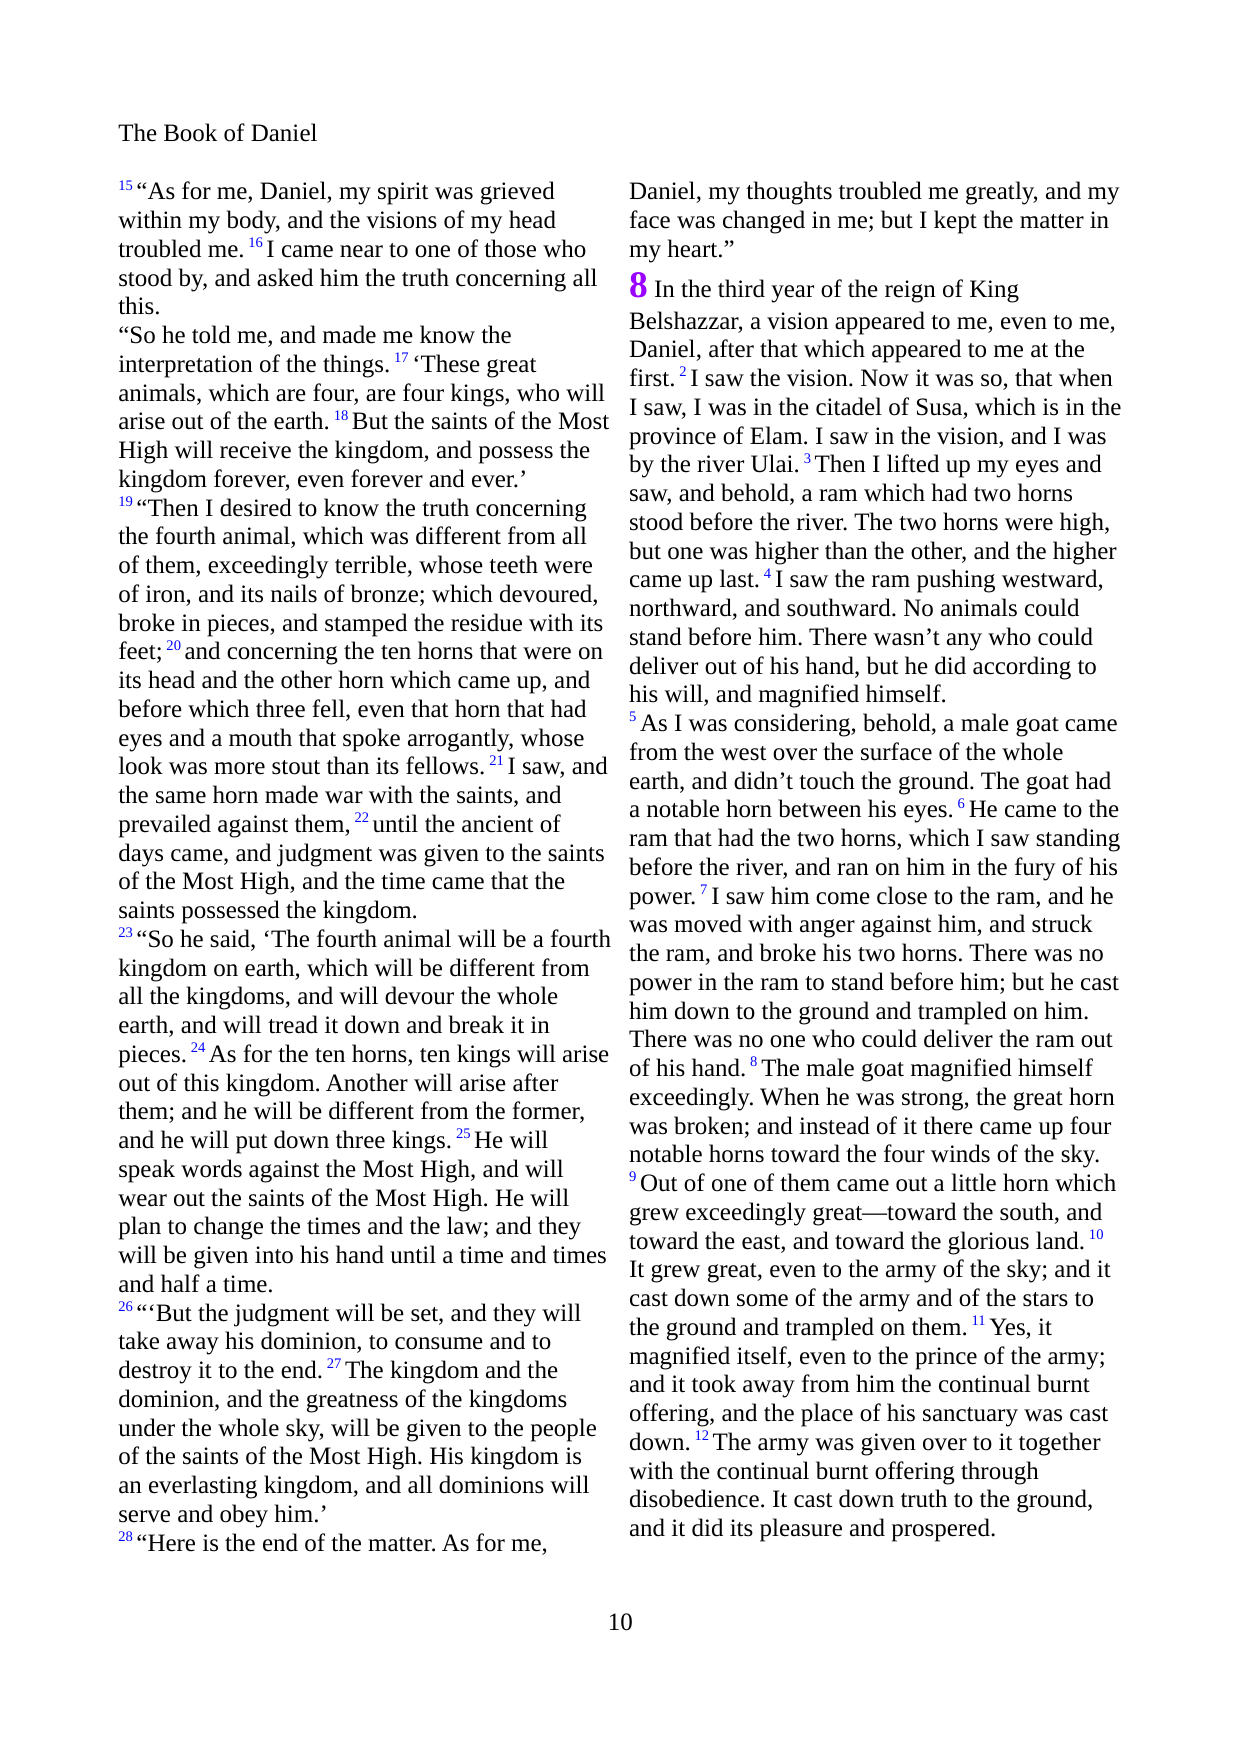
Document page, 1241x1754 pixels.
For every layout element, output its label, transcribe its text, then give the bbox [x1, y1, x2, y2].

text 28 “Here is the end of the matter. As for me, [118, 1528, 611, 1556]
text Daniel, my thoughts troubled me greatly, and my face was changed in me; but I kept the matter in my heart.” [629, 176, 1122, 263]
text 8 In the third year of the reign of King Belshazzar, a vision appeared to me, even to me, Daniel, after that which appeared to me at the first. 2 I saw the vision. Now it was so, that when I saw, I was in the citadel of Susa, which is in the province of Elam. I saw in the vision, and I was by the river Ulai. 3 Then I lifted up my eyes and saw, and behold, a ram which had two horns stood before the river. The two horns were high, but one was higher than the other, and the higher came up last. 4 I saw the ram pushing westward, northward, and southward. No animals could stand before him. There wasn’t any who could deliver out of his hand, but he did according to his will, and magnified himself. [629, 263, 1122, 708]
text 5 As I was considering, behold, a male goat came from the west over the surface of the whole earth, and didn’t touch the ground. The goat had a notable horn between his eyes. 6 He came to the ram that had the two horns, which I saw standing before the river, and ran on him in the fury of his power. 7 I saw him come close to the ram, and he was moved with anger against him, and struck the ram, and broke his two horns. There was no power in the ram to stand before him; but he cast him down to the ground and trampled on him. There was no one who could deliver the ram out of his hand. 8 The male goat magnified himself exceedingly. When he was strong, the great horn was broken; and instead of it there came up four notable horns toward the four winds of the sky. [629, 708, 1122, 1168]
text 15 “As for me, Daniel, my spirit was grieved within my body, and the visions of my head troubled me. 16 I came near to one of those who stood by, and asked him the truth concerning all this. [118, 176, 611, 320]
text 19 “Then I desired to know the truth concerning the fourth animal, which was different from all of them, exceedingly terrible, whose teeth were of iron, and its nails of bronze; which devoured, broke in pieces, and stamped the residue with its feet; 20 and concerning the ten horns that were on its head and the other horn which came up, and before which three fell, even that horn that had eyes and a mouth that spoke arrogantly, whose look was more stout than its fellows. 21 I saw, and the same horn made war with the saints, and prevailed against them, 22 until the ancient of days came, and judgment was given to the saints of the Most High, and the time came that the saints possessed the kingdom. [118, 493, 611, 924]
text 23 “So he said, ‘The fourth animal will be a fourth kingdom on earth, which will be different from all the kingdoms, and will devour the whole earth, and will tread it down and break it in pieces. 24 As for the ten horns, ten kings will arise out of this kingdom. Another will arise after them; and he will be different from the former, and he will put down three kings. 25 He will speak words against the Most High, and will wear out the saints of the Most High. He will plan to change the times and the law; and they will be given into his hand until a time and times and half a time. [118, 924, 611, 1298]
text 9 Out of one of them came out a little horn which grew exceedingly great—toward the south, and toward the east, and toward the glorious land. 10 It grew great, even to the army of the sky; and it cast down some of the army and of the stars to the ground and trampled on them. 11 Yes, it magnified itself, even to the prince of the army; and it took away from him the continual burnt offering, and the place of his sanctuary was cast down. 12 The army was given over to it together with the continual burnt offering through disobedience. It cast down truth to the ground, and it did its pleasure and prospered. [629, 1168, 1122, 1542]
text 26 “‘But the judgment will be set, and they will take away his dominion, to consume and to destroy it to the end. 27 The kingdom and the dominion, and the greatness of the kingdoms under the whole sky, will be given to the people of the saints of the Most High. His kingdom is an everlasting kingdom, and all dominions will serve and obey him.’ [118, 1298, 611, 1528]
text “So he told me, and made me know the interpretation of the things. 17 ‘These great animals, which are four, are four kings, who will arise out of the earth. 18 But the saints of the Most High will receive the kingdom, and possess the kingdom forever, even forever and ever.’ [118, 320, 611, 493]
